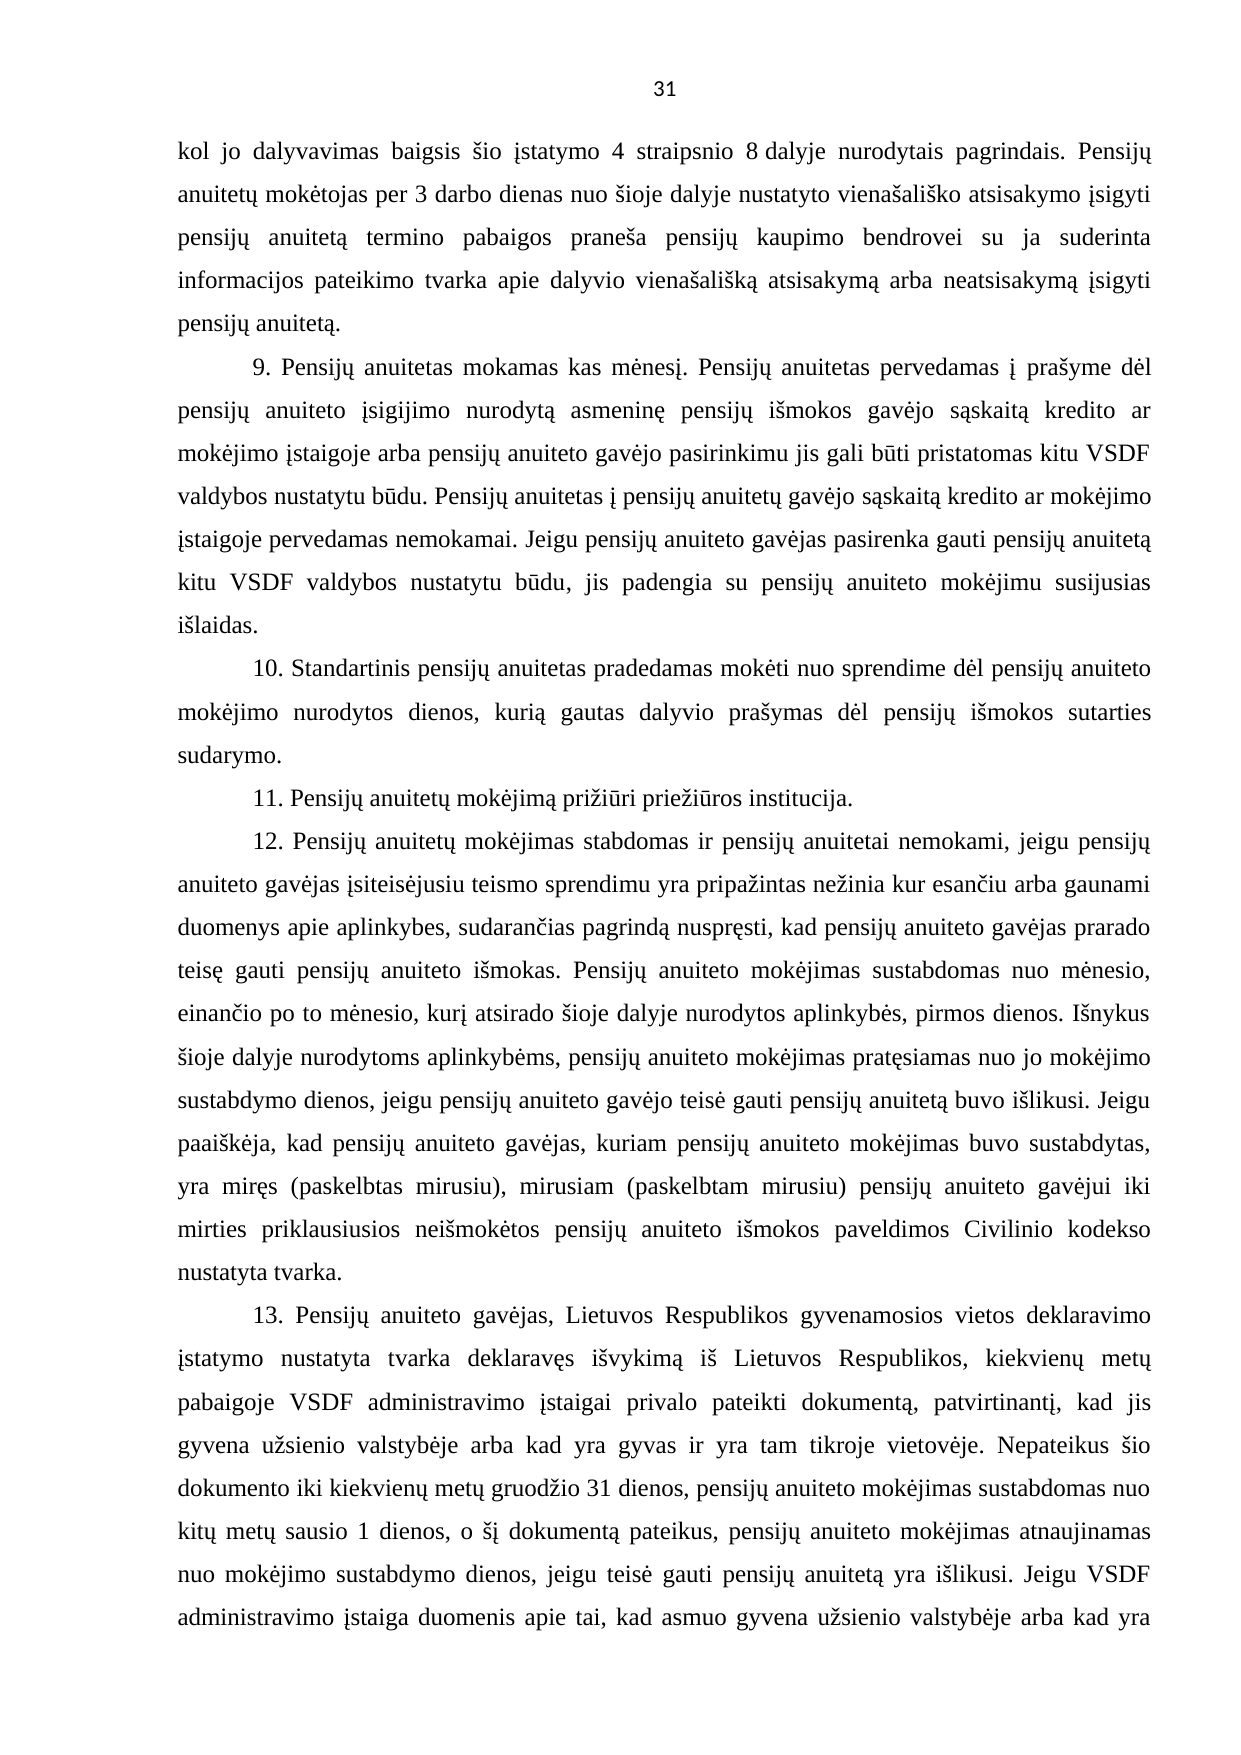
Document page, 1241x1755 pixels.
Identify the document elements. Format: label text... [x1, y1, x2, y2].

text 11. Pensijų anuitetų mokėjimą prižiūri priežiūros institucija. [177, 783, 1152, 812]
text 9. Pensijų anuitetas mokamas kas mėnesį. Pensijų anuitetas pervedamas į prašyme dėl pensijų anuiteto įsigijimo nurodytą asmeninę pensijų išmokos gavėjo sąskaitą kredito ar mokėjimo įstaigoje arba pensijų anuiteto gavėjo pasirinkimu jis gali būti pristatomas kitu VSDF valdybos nustatytu būdu. Pensijų anuitetas į pensijų anuitetų gavėjo sąskaitą kredito ar mokėjimo įstaigoje pervedamas nemokamai. Jeigu pensijų anuiteto gavėjas pasirenka gauti pensijų anuitetą kitu VSDF valdybos nustatytu būdu, jis padengia su pensijų anuiteto mokėjimu susijusias išlaidas. [177, 352, 1152, 639]
text 13. Pensijų anuiteto gavėjas, Lietuvos Respublikos gyvenamosios vietos deklaravimo įstatymo nustatyta tvarka deklaravęs išvykimą iš Lietuvos Respublikos, kiekvienų metų pabaigoje VSDF administravimo įstaigai privalo pateikti dokumentą, patvirtinantį, kad jis gyvena užsienio valstybėje arba kad yra gyvas ir yra tam tikroje vietovėje. Nepateikus šio dokumento iki kiekvienų metų gruodžio 31 dienos, pensijų anuiteto mokėjimas sustabdomas nuo kitų metų sausio 1 dienos, o šį dokumentą pateikus, pensijų anuiteto mokėjimas atnaujinamas nuo mokėjimo sustabdymo dienos, jeigu teisė gauti pensijų anuitetą yra išlikusi. Jeigu VSDF administravimo įstaiga duomenis apie tai, kad asmuo gyvena užsienio valstybėje arba kad yra [177, 1300, 1152, 1631]
text kol jo dalyvavimas baigsis šio įstatymo 4 straipsnio 8 dalyje nurodytais pagrindais. Pensijų anuitetų mokėtojas per 3 darbo dienas nuo šioje dalyje nustatyto vienašališko atsisakymo įsigyti pensijų anuitetą termino pabaigos praneša pensijų kaupimo bendrovei su ja suderinta informacijos pateikimo tvarka apie dalyvio vienašališką atsisakymą arba neatsisakymą įsigyti pensijų anuitetą. [177, 136, 1152, 337]
text 10. Standartinis pensijų anuitetas pradedamas mokėti nuo sprendime dėl pensijų anuiteto mokėjimo nurodytos dienos, kurią gautas dalyvio prašymas dėl pensijų išmokos sutarties sudarymo. [177, 653, 1152, 768]
text 12. Pensijų anuitetų mokėjimas stabdomas ir pensijų anuitetai nemokami, jeigu pensijų anuiteto gavėjas įsiteisėjusiu teismo sprendimu yra pripažintas nežinia kur esančiu arba gaunami duomenys apie aplinkybes, sudarančias pagrindą nuspręsti, kad pensijų anuiteto gavėjas prarado teisę gauti pensijų anuiteto išmokas. Pensijų anuiteto mokėjimas sustabdomas nuo mėnesio, einančio po to mėnesio, kurį atsirado šioje dalyje nurodytos aplinkybės, pirmos dienos. Išnykus šioje dalyje nurodytoms aplinkybėms, pensijų anuiteto mokėjimas pratęsiamas nuo jo mokėjimo sustabdymo dienos, jeigu pensijų anuiteto gavėjo teisė gauti pensijų anuitetą buvo išlikusi. Jeigu paaiškėja, kad pensijų anuiteto gavėjas, kuriam pensijų anuiteto mokėjimas buvo sustabdytas, yra miręs (paskelbtas mirusiu), mirusiam (paskelbtam mirusiu) pensijų anuiteto gavėjui iki mirties priklausiusios neišmokėtos pensijų anuiteto išmokos paveldimos Civilinio kodekso nustatyta tvarka. [177, 826, 1152, 1286]
